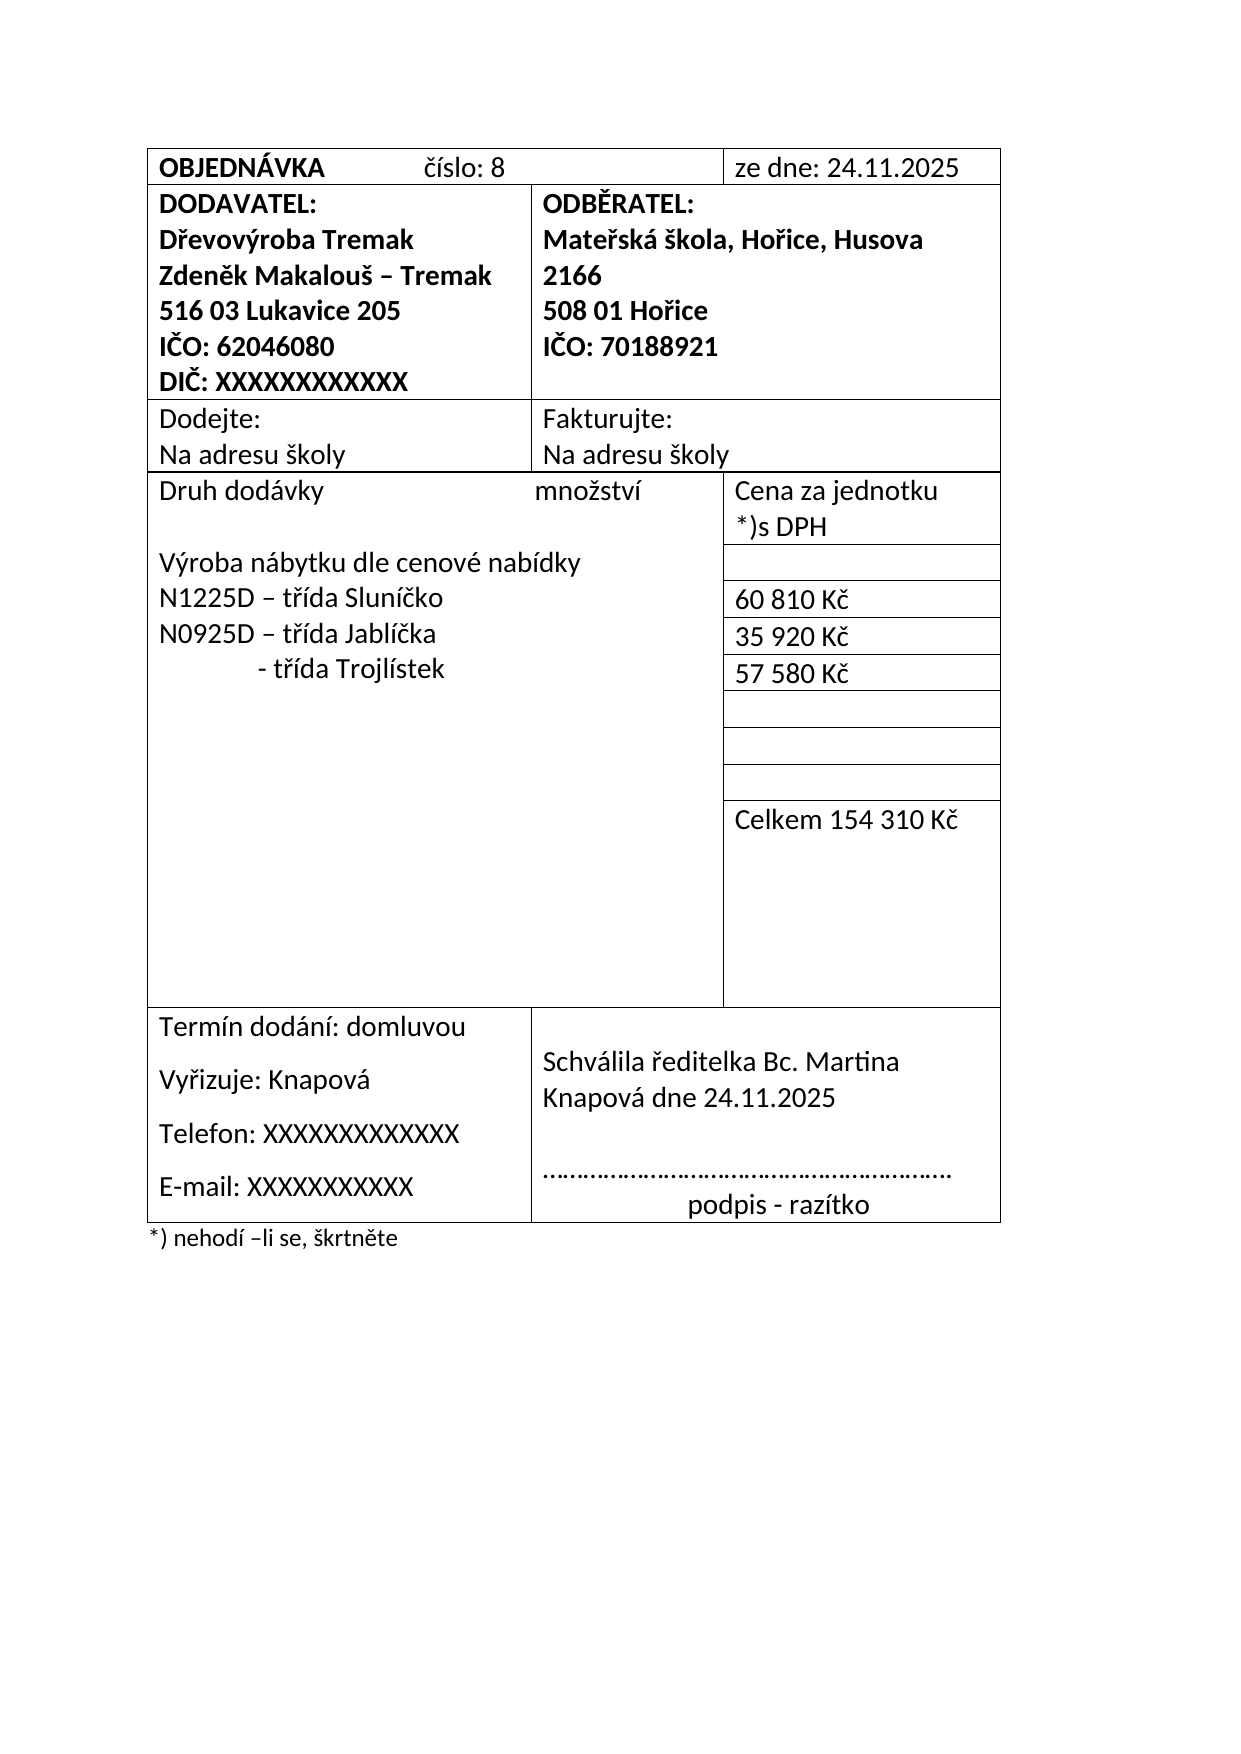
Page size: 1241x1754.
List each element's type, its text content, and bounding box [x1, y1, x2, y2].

table_cell ODBĚRATEL: Mateřská škola, Hořice, Husova 2166 508 01 Hořice IČO: 70188921 [532, 185, 1000, 399]
text *) nehodí –li se, škrtněte [148, 1223, 1093, 1253]
table_cell 35 920 Kč [724, 618, 1000, 654]
table_header ze dne: 24.11.2025 [724, 149, 1000, 184]
table_cell Celkem 154 310 Kč [724, 801, 1000, 1007]
table_cell Fakturujte: Na adresu školy [532, 400, 1000, 471]
table_cell [724, 691, 1000, 727]
table_cell [724, 728, 1000, 764]
table_cell Termín dodání: domluvou Vyřizuje: Knapová Telefon: XXXXXXXXXXXXX E-mail: XXXXXXXXXXX [148, 1008, 531, 1222]
table_cell 57 580 Kč [724, 655, 1000, 690]
table_cell Cena za jednotku *)s DPH [724, 473, 1000, 544]
table_cell 60 810 Kč [724, 581, 1000, 617]
table_cell Druh dodávky množství Výroba nábytku dle cenové nabídky N1225D – třída Sluníčko N0925D – třída Jablíčka - třída Trojlístek [148, 473, 723, 1007]
table_cell DODAVATEL: Dřevovýroba Tremak Zdeněk Makalouš – Tremak 516 03 Lukavice 205 IČO: 62046080 DIČ: XXXXXXXXXXXX [148, 185, 531, 399]
table_cell [724, 765, 1000, 800]
table_cell Schválila ředitelka Bc. Martina Knapová dne 24.11.2025 ……………………………………………………. podpis - razítko [532, 1008, 1000, 1222]
table_cell Dodejte: Na adresu školy [148, 400, 531, 471]
table_cell [724, 545, 1000, 580]
table_header OBJEDNÁVKA číslo: 8 [148, 149, 723, 184]
